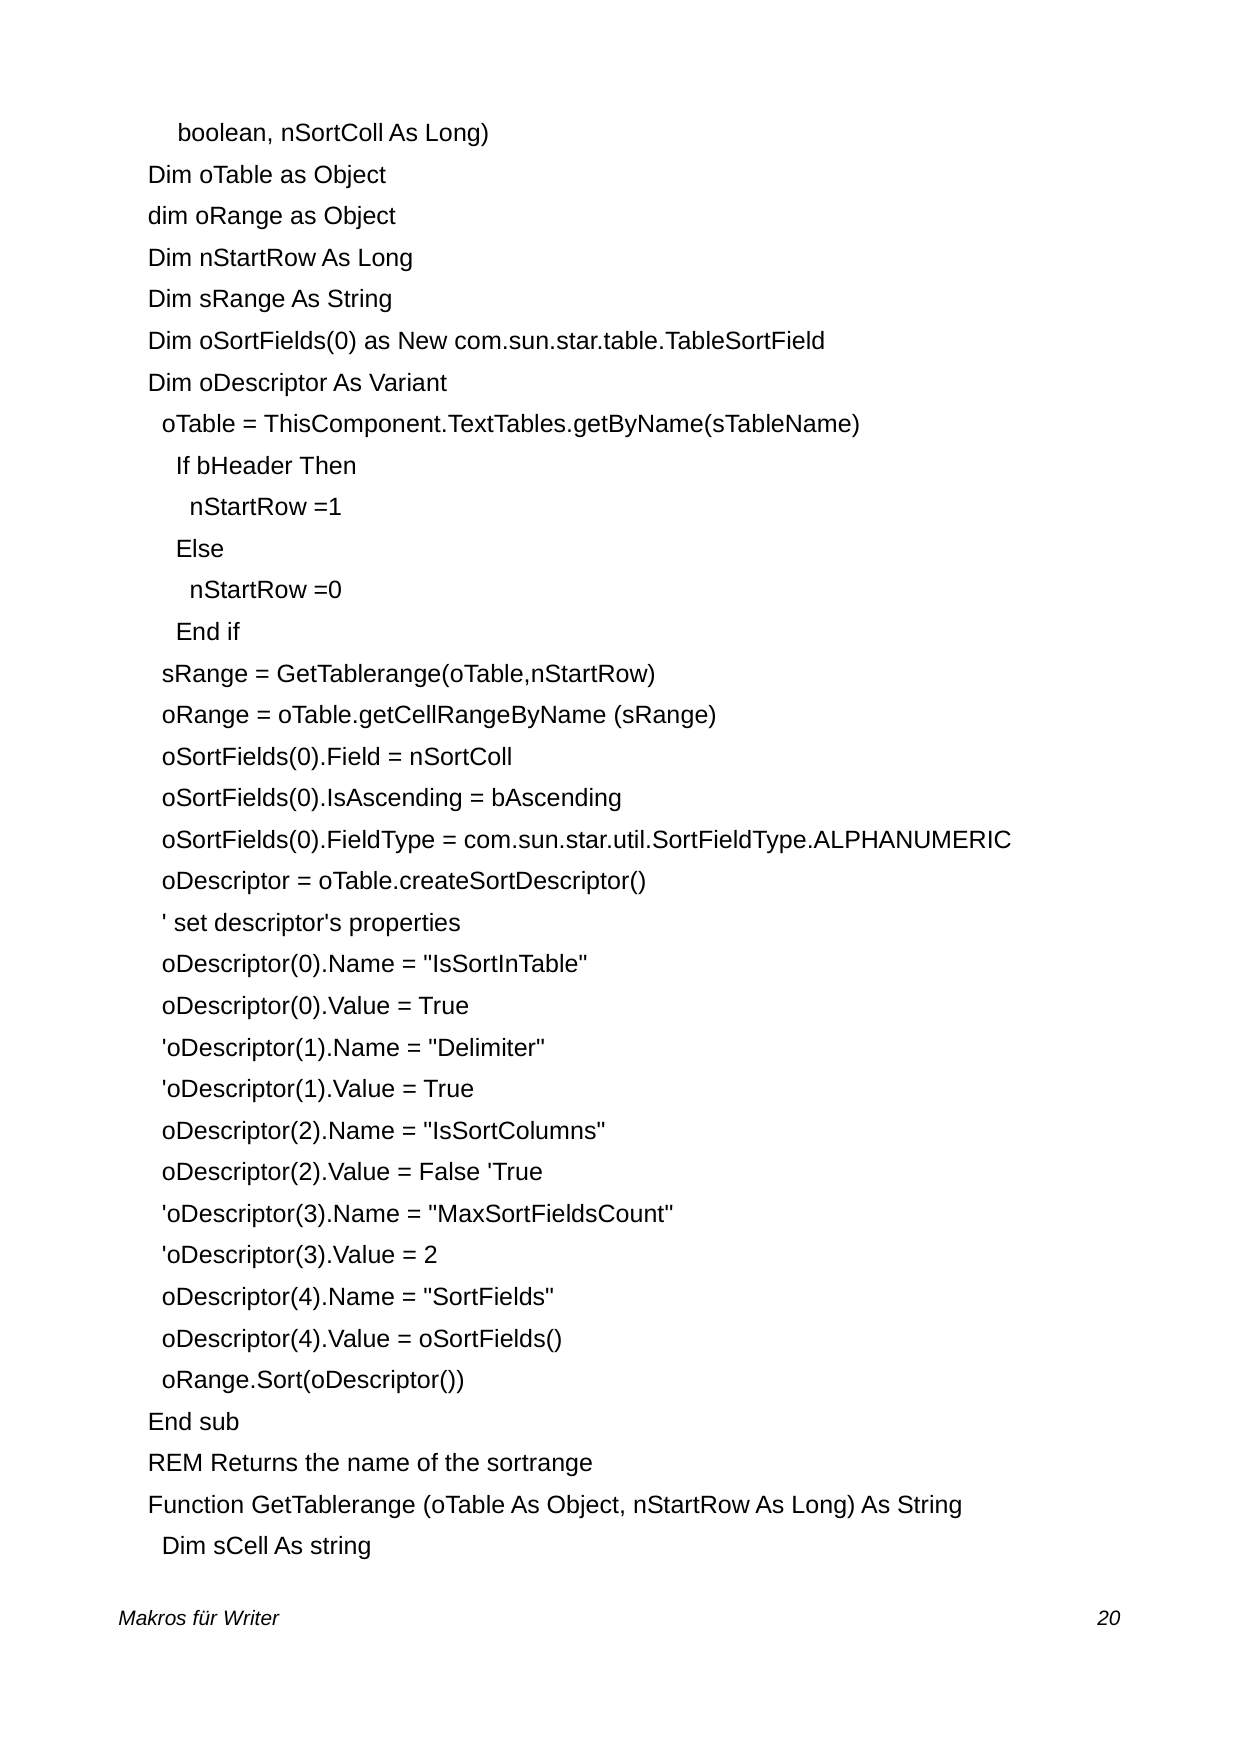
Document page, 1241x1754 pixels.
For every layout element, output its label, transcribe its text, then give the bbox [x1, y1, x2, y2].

text Dim oTable as Object [148, 160, 1122, 189]
text End sub [148, 1407, 1122, 1436]
text Dim oDescriptor As Variant [148, 367, 1122, 397]
text nStartRow =1 [148, 492, 1122, 521]
text ' set descriptor's properties [148, 908, 1122, 937]
text oDescriptor(2).Name = "IsSortColumns" [148, 1116, 1122, 1145]
text oTable = ThisComponent.TextTables.getByName(sTableName) [148, 409, 1122, 438]
text Else [148, 534, 1122, 563]
text REM Returns the name of the sortrange [148, 1448, 1122, 1477]
text oSortFields(0).Field = nSortColl [148, 742, 1122, 771]
text Dim sRange As String [148, 284, 1122, 313]
text 'oDescriptor(3).Value = 2 [148, 1240, 1122, 1269]
text oSortFields(0).FieldType = com.sun.star.util.SortFieldType.ALPHANUMERIC [148, 825, 1122, 854]
text nStartRow =0 [148, 575, 1122, 604]
text oRange = oTable.getCellRangeByName (sRange) [148, 700, 1122, 729]
text boolean, nSortColl As Long) [148, 118, 1122, 147]
text 'oDescriptor(3).Name = "MaxSortFieldsCount" [148, 1199, 1122, 1228]
text Function GetTablerange (oTable As Object, nStartRow As Long) As String [148, 1490, 1122, 1519]
text oDescriptor(4).Name = "SortFields" [148, 1282, 1122, 1311]
text oSortFields(0).IsAscending = bAscending [148, 783, 1122, 812]
text dim oRange as Object [148, 201, 1122, 230]
text oDescriptor(0).Name = "IsSortInTable" [148, 949, 1122, 978]
text sRange = GetTablerange(oTable,nStartRow) [148, 658, 1122, 687]
text If bHeader Then [148, 451, 1122, 480]
text oRange.Sort(oDescriptor()) [148, 1365, 1122, 1394]
text 'oDescriptor(1).Name = "Delimiter" [148, 1032, 1122, 1062]
text Dim sCell As string [148, 1531, 1122, 1560]
text oDescriptor(4).Value = oSortFields() [148, 1323, 1122, 1352]
text Dim oSortFields(0) as New com.sun.star.table.TableSortField [148, 326, 1122, 355]
text oDescriptor = oTable.createSortDescriptor() [148, 866, 1122, 895]
text Dim nStartRow As Long [148, 243, 1122, 272]
text oDescriptor(2).Value = False 'True [148, 1157, 1122, 1186]
text End if [148, 617, 1122, 646]
text 'oDescriptor(1).Value = True [148, 1074, 1122, 1103]
text oDescriptor(0).Value = True [148, 991, 1122, 1020]
